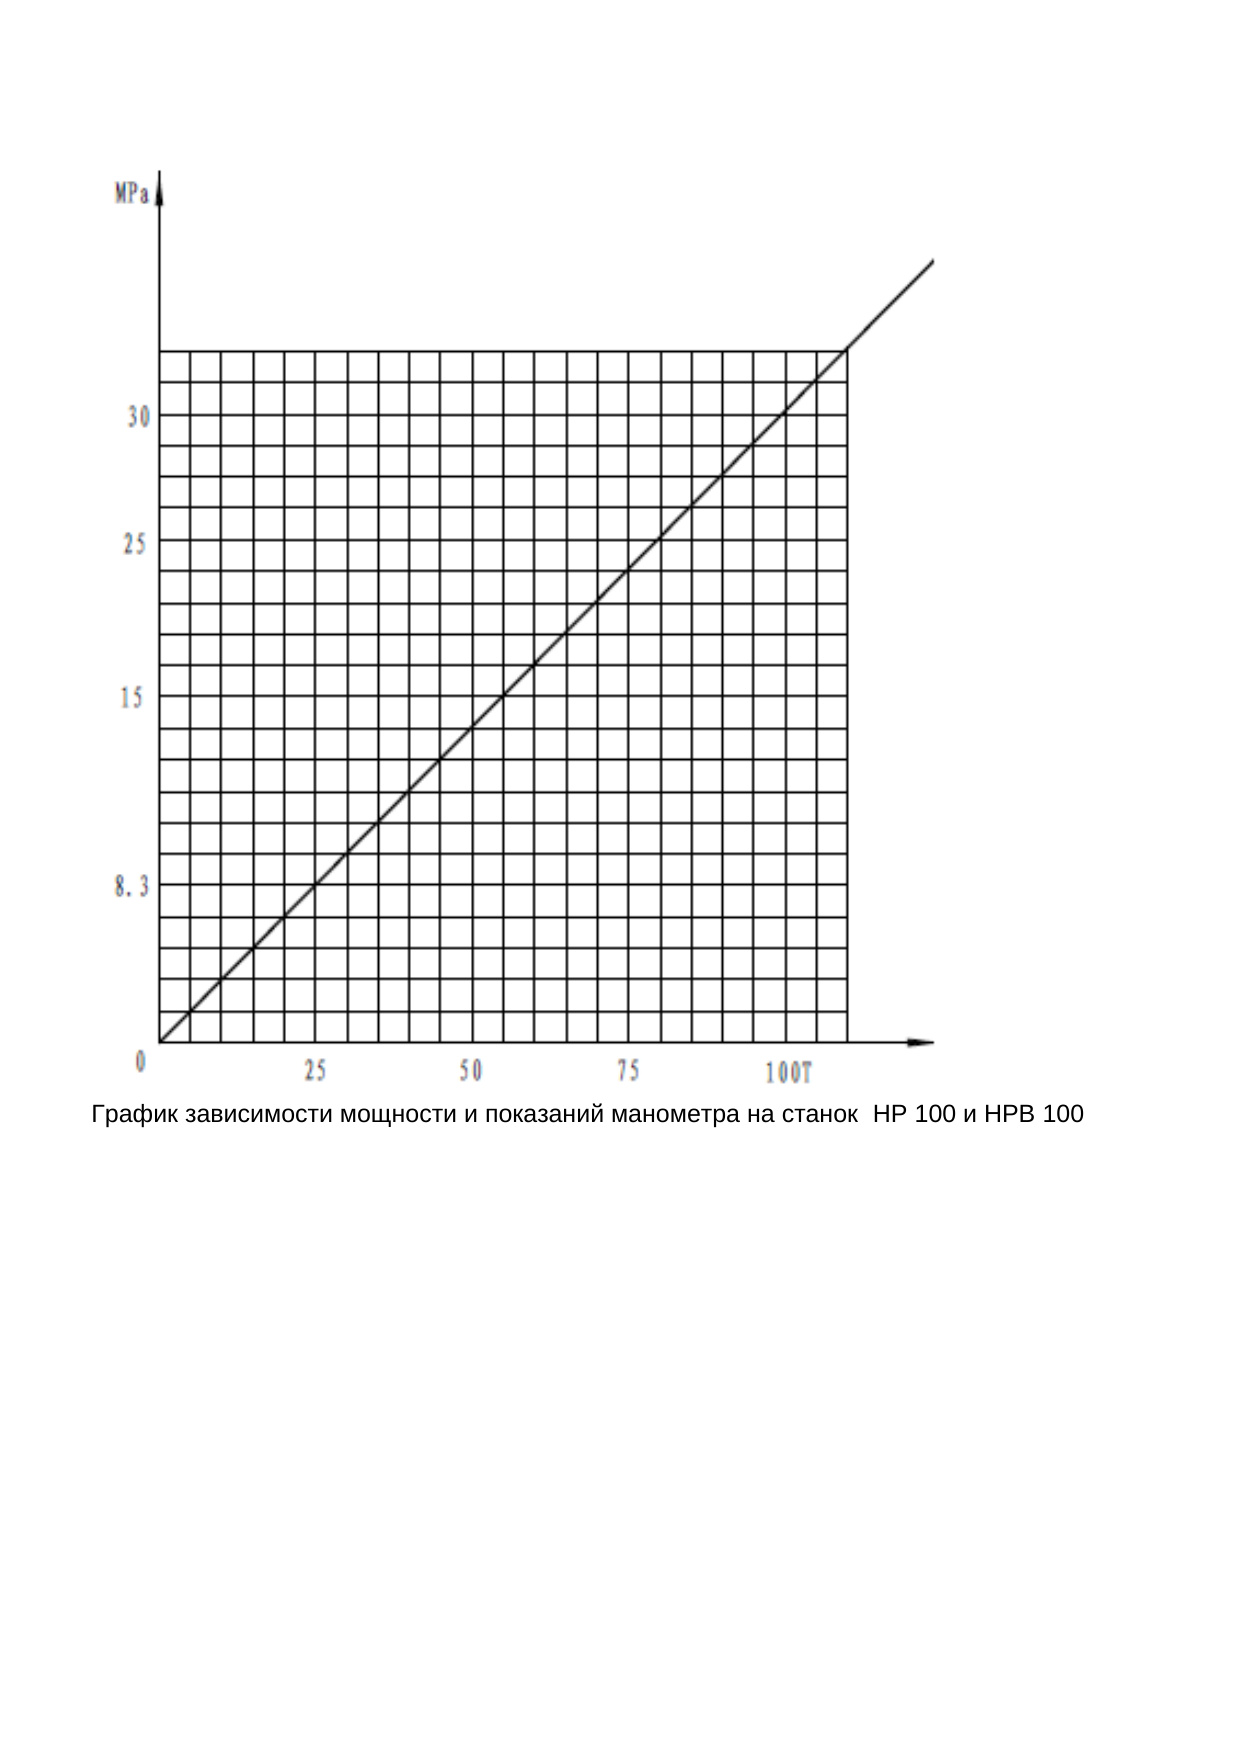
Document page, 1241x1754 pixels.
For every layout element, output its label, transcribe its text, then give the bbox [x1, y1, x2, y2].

text График зависимости мощности и показаний манометра на станок HP 100 и HPB 100 [91, 1099, 1151, 1128]
